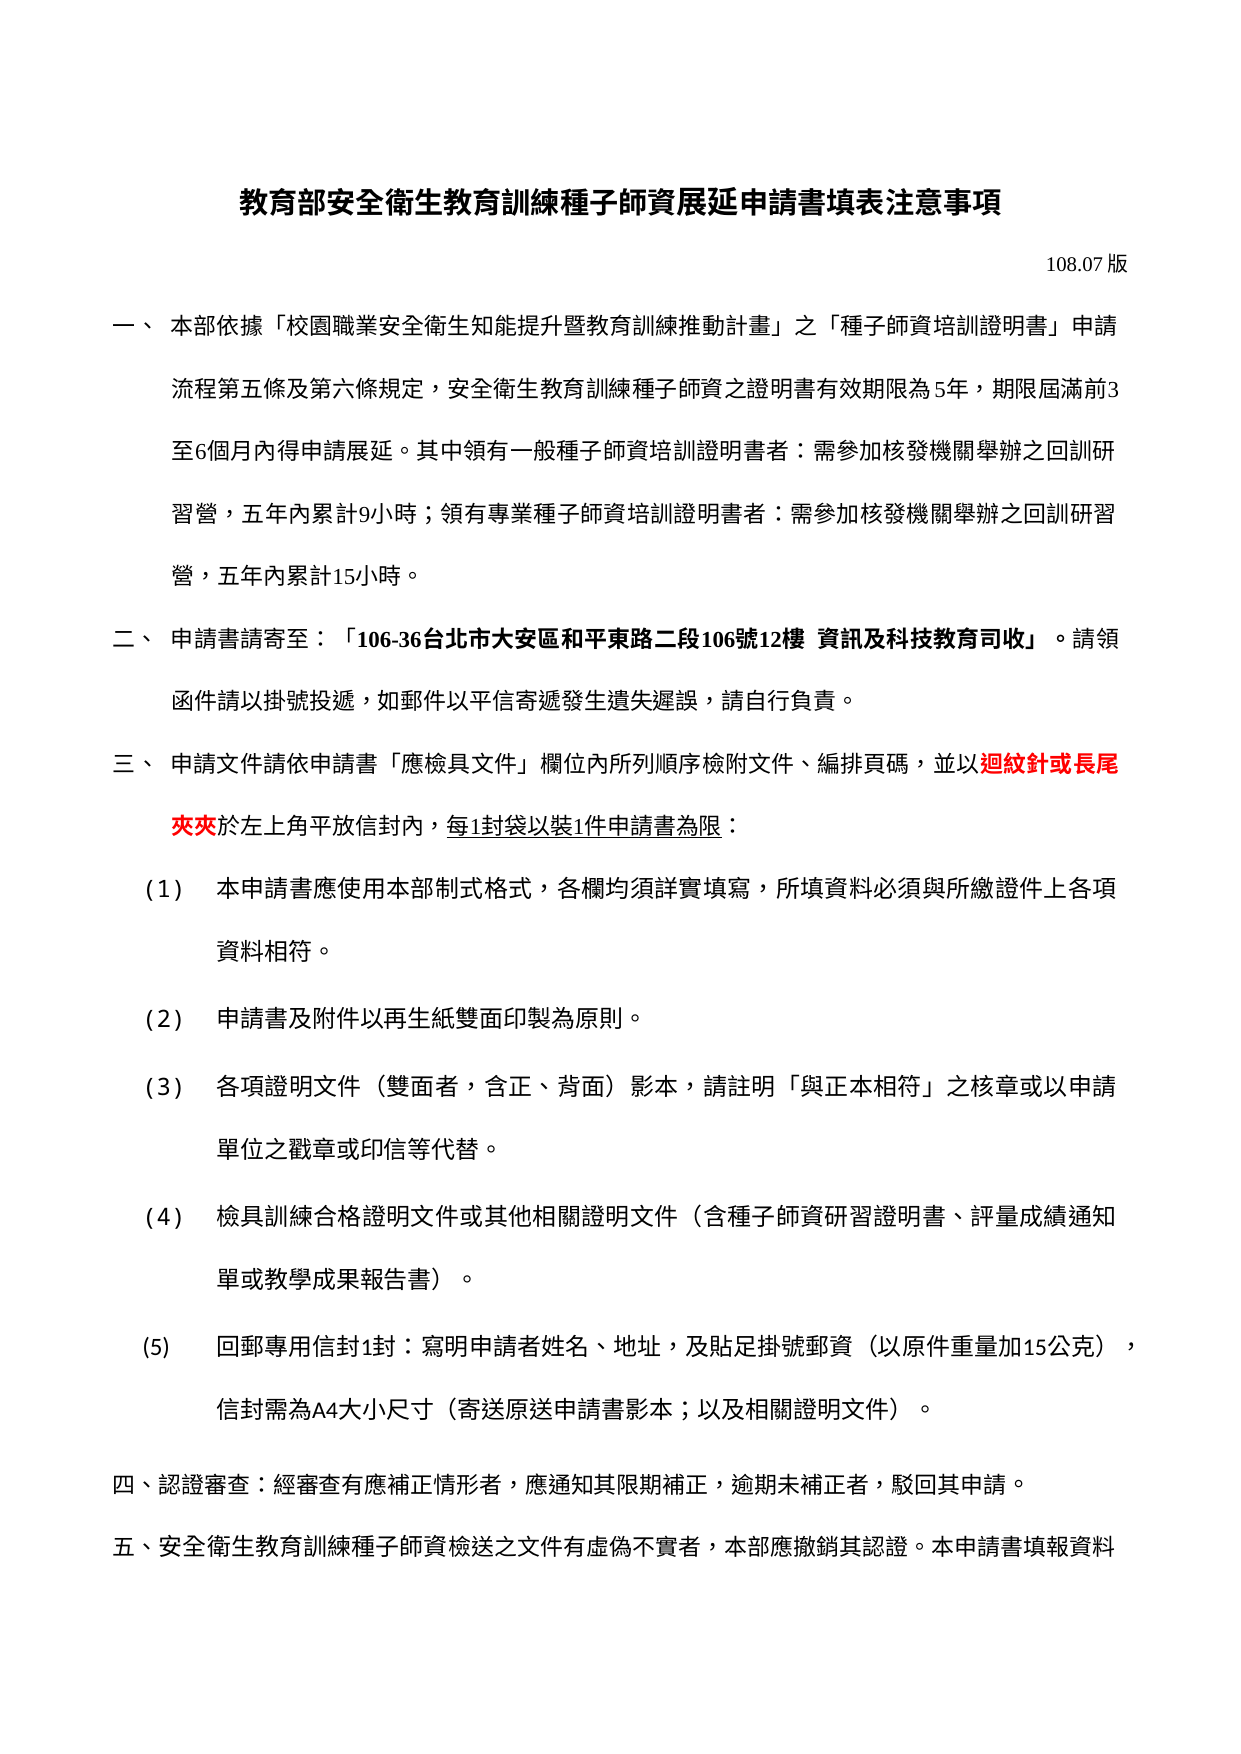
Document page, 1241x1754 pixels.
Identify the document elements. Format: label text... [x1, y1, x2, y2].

list 申請書及附件以再生紙雙面印製為原則。 [142, 976, 1119, 1038]
text 教育部安全衛生教育訓練種子師資展延申請書填表注意事項 [113, 158, 1128, 221]
list 本申請書應使用本部制式格式，各欄均須詳實填寫，所填資料必須與所繳證件上各項資料相符。 [142, 846, 1119, 971]
list 檢具訓練合格證明文件或其他相關證明文件（含種子師資研習證明書、評量成績通知單或教學成果報告書）。 [142, 1173, 1119, 1298]
text 一、 本部依據「校園職業安全衛生知能提升暨教育訓練推動計畫」之「種子師資培訓證明書」申請流程第五條及第六條規定，安全衛生教育訓練種子師資之證明書有效期限為5年，期限屆滿前3至6個月內得申請展延。其中領有一般種子師資培訓證明書者：需參加核發機關舉辦之回訓研習營，五年內累計9小時；領有專業種子師資培訓證明書者：需參加核發機關舉辦之回訓研習營，五年內累計15小時。 [113, 283, 1119, 596]
text 三、 申請文件請依申請書「應檢具文件」欄位內所列順序檢附文件、編排頁碼，並以迴紋針或長尾夾夾於左上角平放信封內，每1封袋以裝1件申請書為限： [113, 721, 1119, 846]
text 108.07版 [112, 221, 1128, 283]
list 各項證明文件（雙面者，含正、背面）影本，請註明「與正本相符」之核章或以申請單位之戳章或印信等代替。 [142, 1043, 1119, 1168]
text 二、 申請書請寄至：「106-36台北市大安區和平東路二段106號12樓 資訊及科技教育司收」。請領函件請以掛號投遞，如郵件以平信寄遞發生遺失遲誤，請自行負責。 [112, 596, 1119, 721]
list 回郵專用信封1封：寫明申請者姓名、地址，及貼足掛號郵資（以原件重量加15公克），信封需為A4大小尺寸（寄送原送申請書影本；以及相關證明文件）。 [142, 1304, 1119, 1429]
text 四、認證審查：經審查有應補正情形者，應通知其限期補正，逾期未補正者，駁回其申請。 [112, 1441, 1119, 1504]
text 五、安全衛生教育訓練種子師資檢送之文件有虛偽不實者，本部應撤銷其認證。本申請書填報資料 [112, 1504, 1119, 1566]
